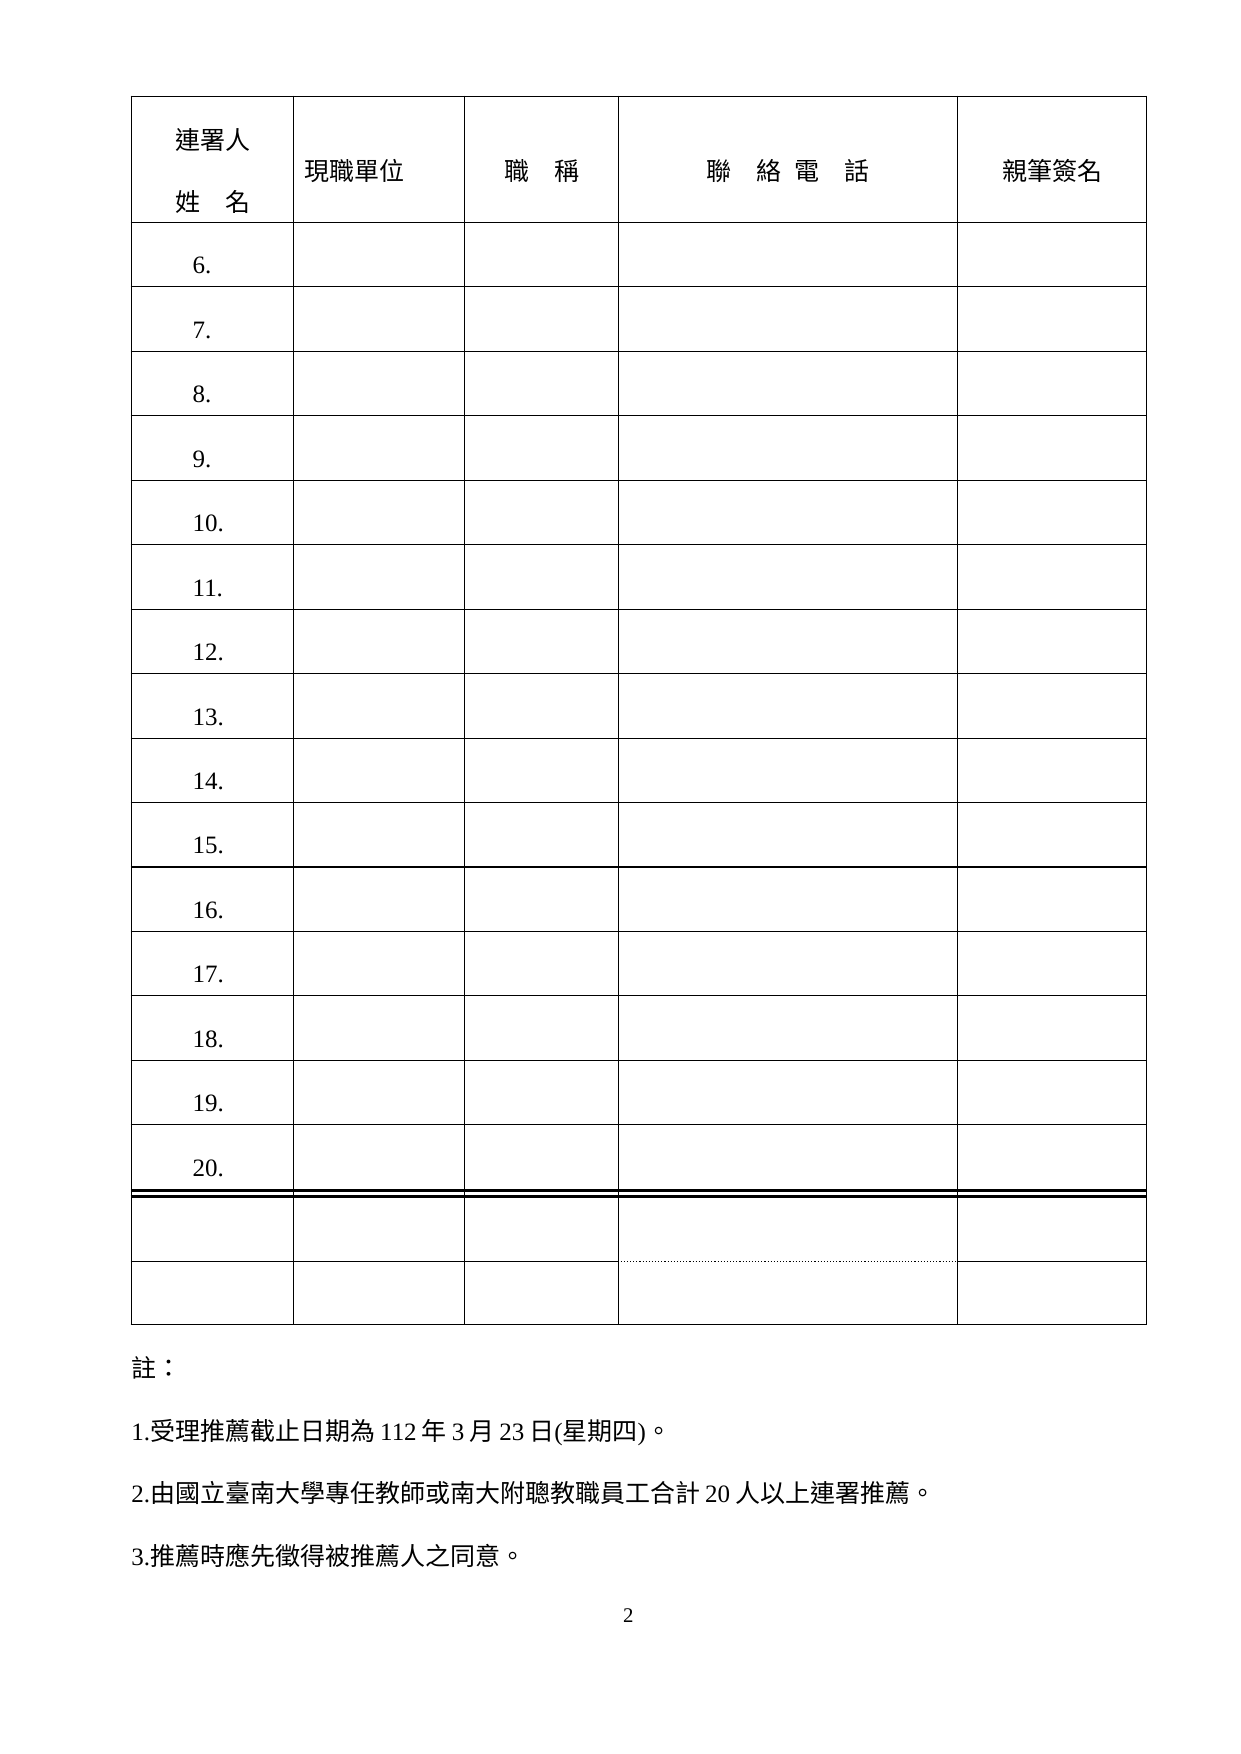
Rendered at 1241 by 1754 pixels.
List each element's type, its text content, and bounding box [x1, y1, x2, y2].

table_cell [958, 545, 1146, 608]
table_cell [465, 932, 618, 995]
table_cell [132, 287, 293, 351]
table_cell [132, 1125, 293, 1189]
table_cell [465, 416, 618, 479]
table_cell [465, 996, 618, 1060]
table_cell [619, 739, 957, 802]
table_cell [465, 481, 618, 544]
table_cell [465, 674, 618, 737]
table_cell [958, 1061, 1146, 1124]
table_cell [958, 674, 1146, 737]
table_cell [465, 868, 618, 931]
table_cell [958, 868, 1146, 931]
table_cell [465, 739, 618, 802]
table_cell [294, 416, 464, 479]
table_cell [132, 1262, 293, 1324]
table_cell [619, 416, 957, 479]
table_header 聯 絡 電 話 [619, 97, 957, 222]
table_cell [294, 223, 464, 286]
table_cell [619, 1261, 957, 1324]
table_cell [958, 932, 1146, 995]
table_cell [294, 610, 464, 673]
text 3.推薦時應先徵得被推薦人之同意。 [131, 1513, 1125, 1575]
table_cell [294, 352, 464, 415]
table_cell [465, 1262, 618, 1324]
table_cell [132, 481, 293, 544]
table_cell [958, 1125, 1146, 1189]
text 註： [131, 1325, 1125, 1388]
table_cell [619, 932, 957, 995]
table_cell [294, 739, 464, 802]
table_cell [132, 932, 293, 995]
table_cell [465, 223, 618, 286]
table_cell [294, 1061, 464, 1124]
table_cell [465, 1061, 618, 1124]
table_cell [294, 803, 464, 866]
table_cell [958, 481, 1146, 544]
table_cell [619, 868, 957, 931]
table_cell [294, 545, 464, 608]
table_cell [958, 1262, 1146, 1324]
table_cell [958, 803, 1146, 866]
table_cell [465, 287, 618, 351]
table_cell [294, 1125, 464, 1189]
table_header 親筆簽名 [958, 97, 1146, 222]
table_cell [294, 868, 464, 931]
table_cell [294, 932, 464, 995]
table_cell [958, 287, 1146, 351]
text 1.受理推薦截止日期為112年3月23日(星期四)。 [131, 1388, 1125, 1450]
table_cell [619, 996, 957, 1060]
table_cell [294, 996, 464, 1060]
table_cell [132, 803, 293, 866]
table_cell [132, 1198, 293, 1261]
table_header 職 稱 [465, 97, 618, 222]
table_cell [958, 739, 1146, 802]
table_cell [958, 610, 1146, 673]
table_cell [619, 545, 957, 608]
table_cell [294, 1198, 464, 1261]
table_cell [958, 996, 1146, 1060]
table_cell [619, 674, 957, 737]
table_cell [958, 416, 1146, 479]
table_cell [465, 1125, 618, 1189]
table_cell [132, 545, 293, 608]
table_cell [958, 223, 1146, 286]
table_cell [132, 416, 293, 479]
table_cell [619, 610, 957, 673]
table_cell [619, 352, 957, 415]
table_cell [619, 223, 957, 286]
table_cell [619, 481, 957, 544]
table_cell [132, 996, 293, 1060]
table_cell [619, 1061, 957, 1124]
table_cell [619, 803, 957, 866]
table_cell [294, 287, 464, 351]
table_cell [132, 610, 293, 673]
table_cell [132, 1061, 293, 1124]
table_cell [465, 352, 618, 415]
table_cell [465, 545, 618, 608]
table_cell [619, 1198, 957, 1261]
table_cell [958, 352, 1146, 415]
table_cell [958, 1198, 1146, 1261]
table_cell [132, 352, 293, 415]
table_cell [132, 739, 293, 802]
text 2.由國立臺南大學專任教師或南大附聰教職員工合計20人以上連署推薦。 [131, 1450, 1125, 1513]
table_header 現職單位 [294, 97, 464, 222]
table_cell [132, 868, 293, 931]
table_cell [465, 1198, 618, 1261]
table_cell [619, 287, 957, 351]
table_header 連署人 姓 名 [132, 97, 293, 222]
table_cell [294, 1262, 464, 1324]
table_cell [294, 674, 464, 737]
table_cell [619, 1125, 957, 1189]
table_cell [465, 803, 618, 866]
table_cell [132, 674, 293, 737]
table_cell [294, 481, 464, 544]
table_cell [465, 610, 618, 673]
table_cell [132, 223, 293, 286]
